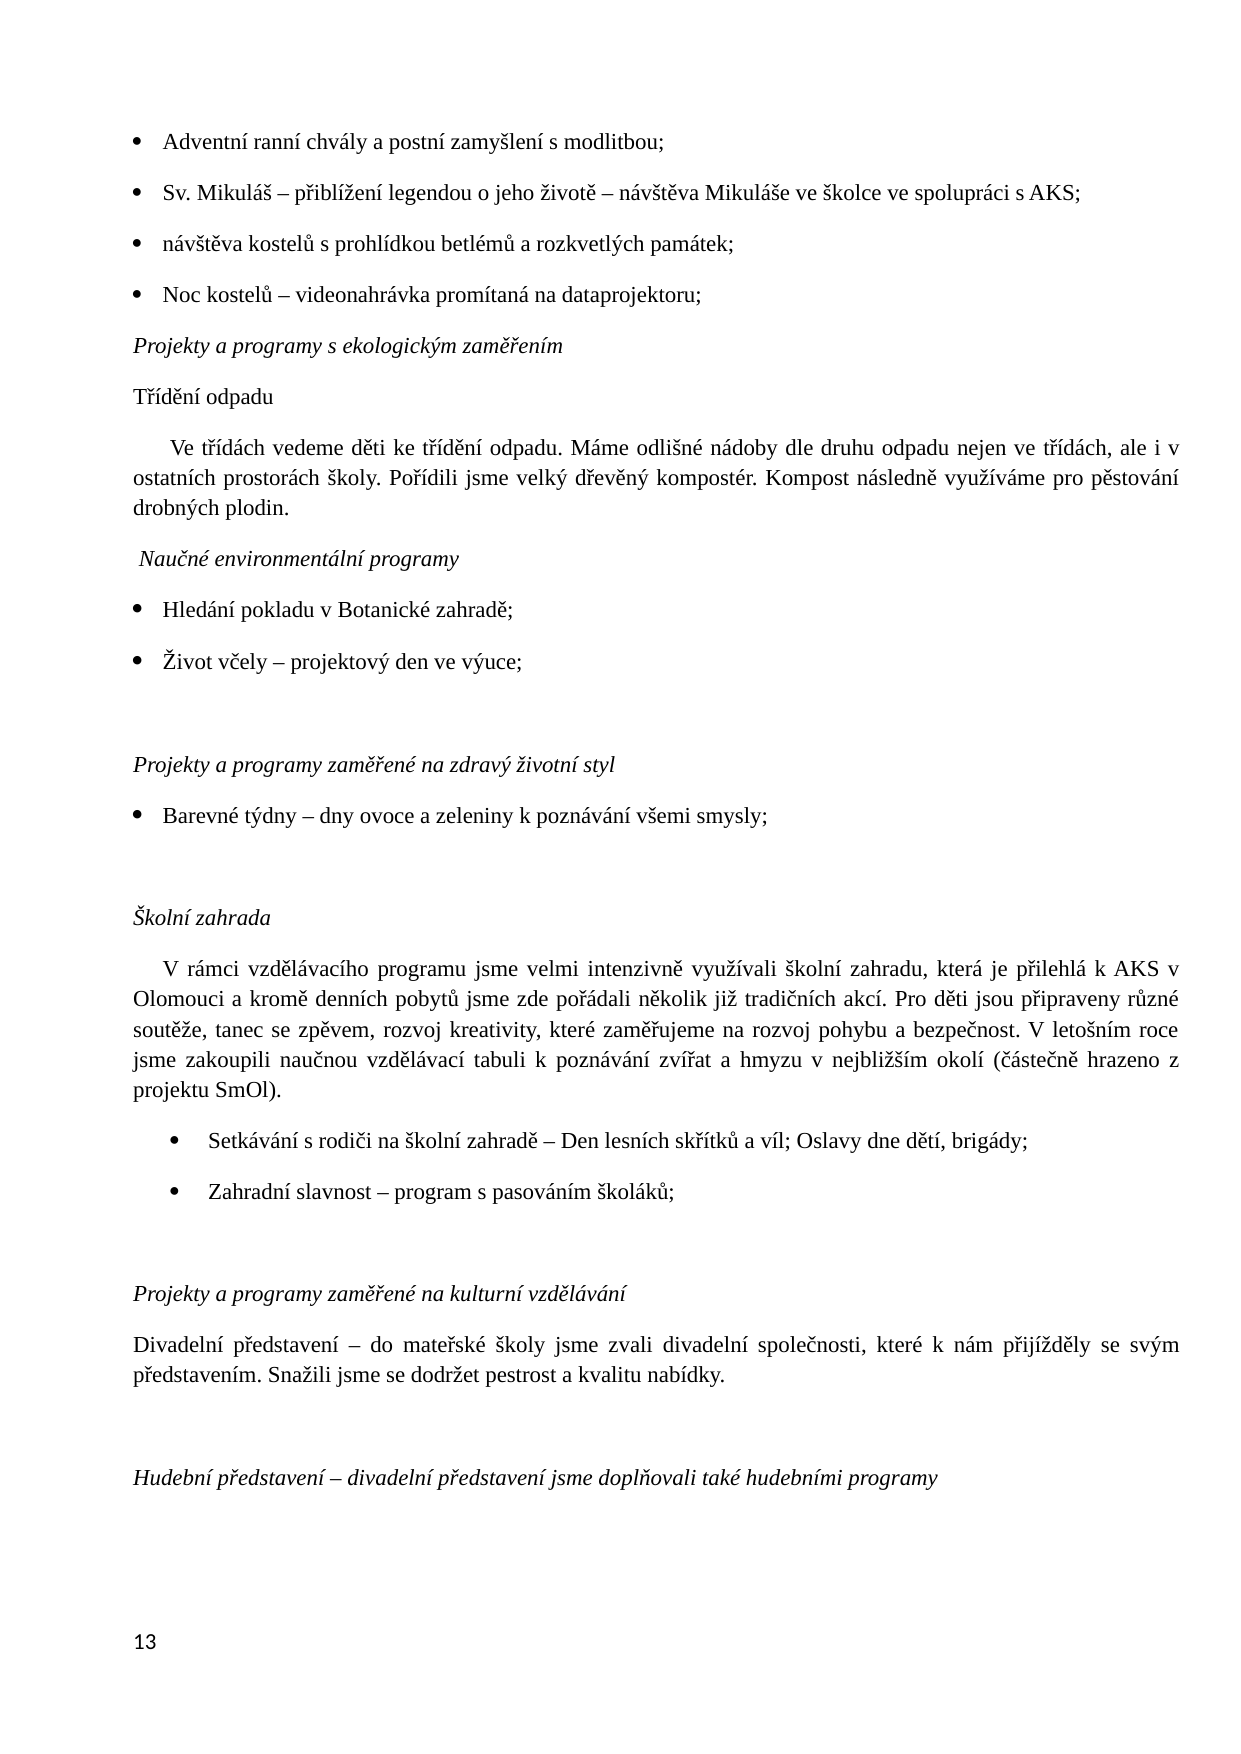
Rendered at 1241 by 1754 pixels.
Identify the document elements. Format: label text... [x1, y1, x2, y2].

text V rámci vzdělávacího programu jsme velmi intenzivně využívali školní zahradu, která je přilehlá k AKS v Olomouci a kromě denních pobytů jsme zde pořádali několik již tradičních akcí. Pro děti jsou připraveny různé soutěže, tanec se zpěvem, rozvoj kreativity, které zaměřujeme na rozvoj pohybu a bezpečnost. V letošním roce jsme zakoupili naučnou vzdělávací tabuli k poznávání zvířat a hmyzu v nejbližším okolí (částečně hrazeno z projektu SmOl). [133, 955, 1181, 1102]
list Život včely – projektový den ve výuce; [133, 648, 1181, 675]
text Třídění odpadu [133, 383, 1181, 409]
text Školní zahrada [133, 904, 1181, 931]
text Ve třídách vedeme děti ke třídění odpadu. Máme odlišné nádoby dle druhu odpadu nejen ve třídách, ale i v ostatních prostorách školy. Pořídili jsme velký dřevěný kompostér. Kompost následně využíváme pro pěstování drobných plodin. [133, 434, 1181, 521]
list Setkávání s rodiči na školní zahradě – Den lesních skřítků a víl; Oslavy dne dětí, brigády; [170, 1127, 1181, 1153]
text Divadelní představení – do mateřské školy jsme zvali divadelní společnosti, které k nám přijížděly se svým představením. Snažili jsme se dodržet pestrost a kvalitu nabídky. [133, 1331, 1181, 1388]
list návštěva kostelů s prohlídkou betlémů a rozkvetlých památek; [133, 230, 1181, 256]
list Adventní ranní chvály a postní zamyšlení s modlitbou; [133, 128, 1181, 154]
list Hledání pokladu v Botanické zahradě; [133, 596, 1181, 623]
list Zahradní slavnost – program s pasováním školáků; [170, 1178, 1181, 1204]
text Hudební představení – divadelní představení jsme doplňovali také hudebními programy [133, 1464, 1181, 1490]
text Projekty a programy zaměřené na zdravý životní styl [133, 751, 1181, 777]
text Naučné environmentální programy [133, 545, 1181, 572]
text Projekty a programy zaměřené na kulturní vzdělávání [133, 1280, 1181, 1307]
list Sv. Mikuláš – přiblížení legendou o jeho životě – návštěva Mikuláše ve školce ve spolupráci s AKS; [133, 179, 1181, 205]
list Noc kostelů – videonahrávka promítaná na dataprojektoru; [133, 281, 1181, 307]
list Barevné týdny – dny ovoce a zeleniny k poznávání všemi smysly; [133, 802, 1181, 828]
text Projekty a programy s ekologickým zaměřením [133, 332, 1181, 358]
